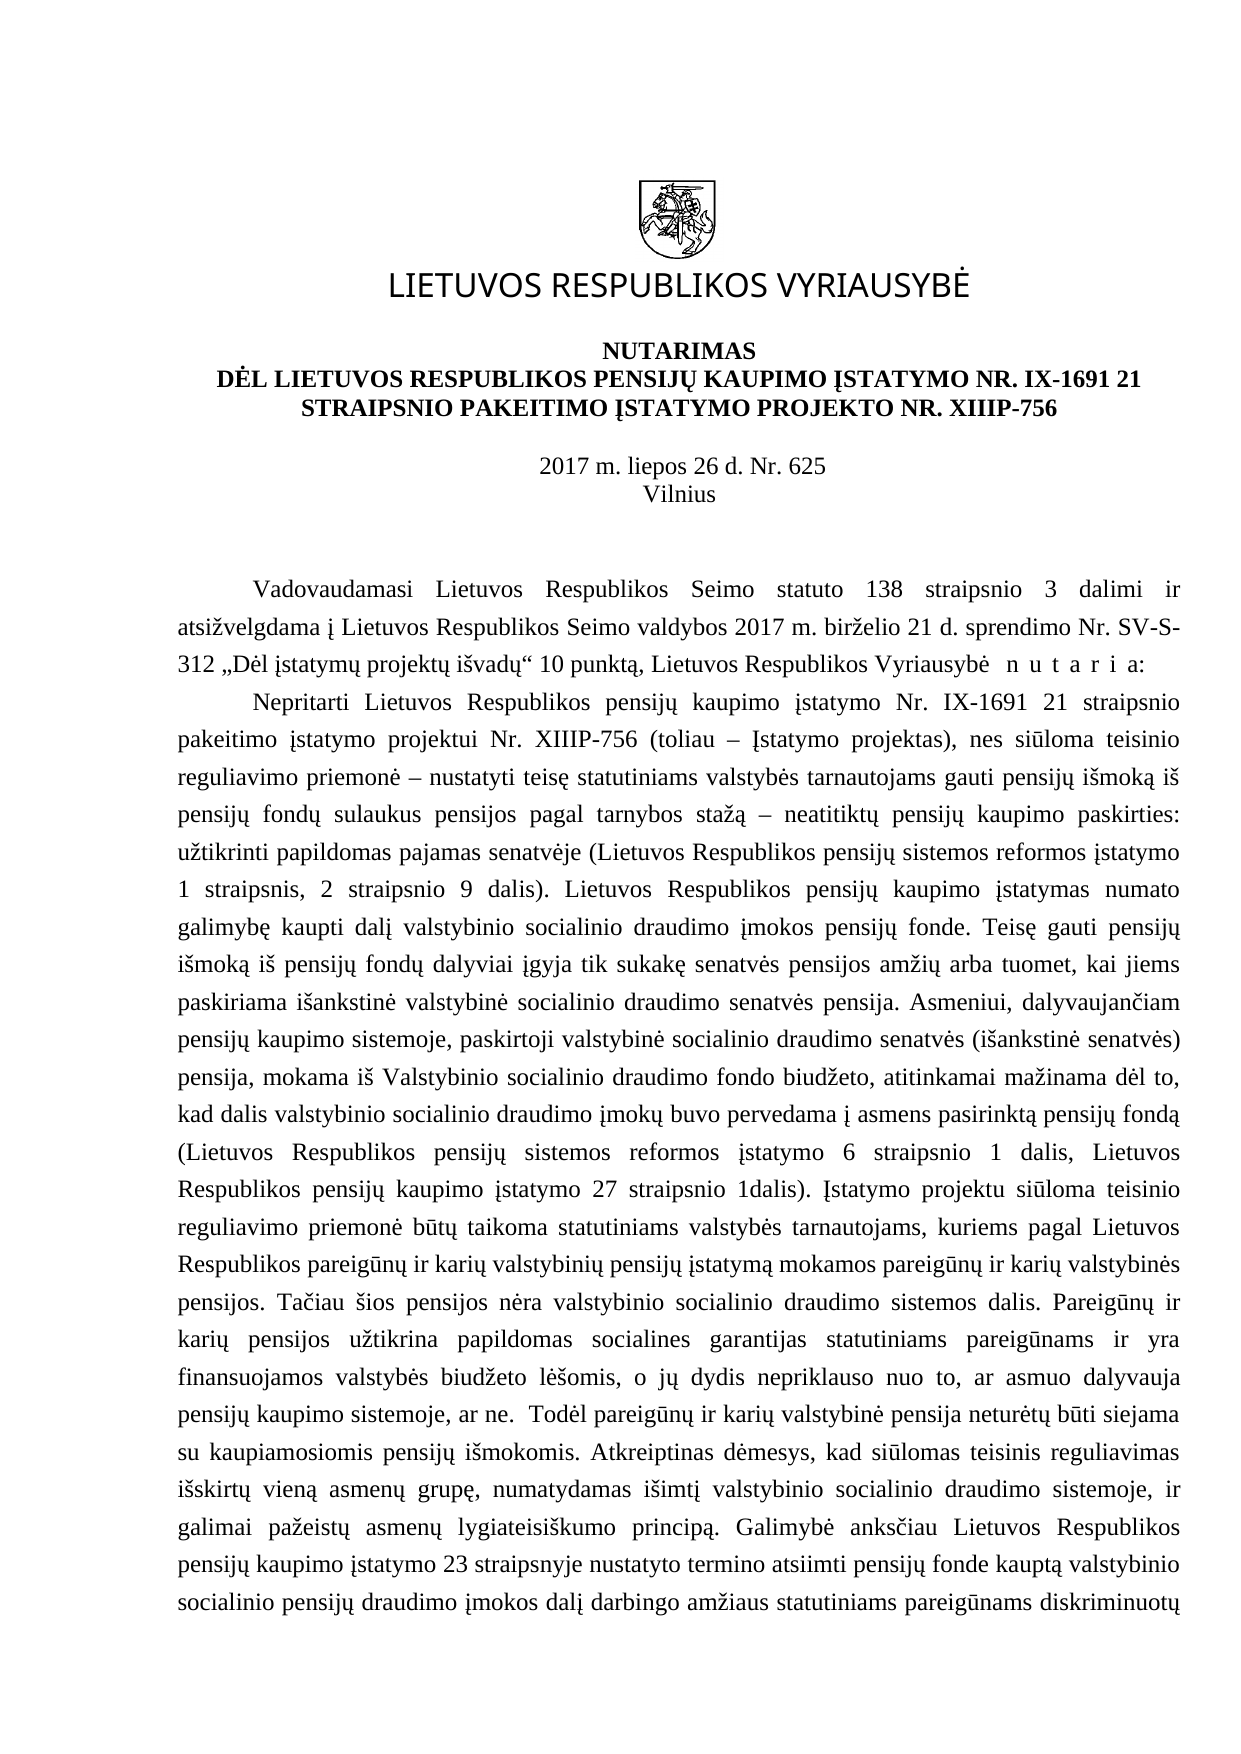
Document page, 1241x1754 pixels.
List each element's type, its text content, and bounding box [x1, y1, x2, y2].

text Nepritarti Lietuvos Respublikos pensijų kaupimo įstatymo Nr. IX-1691 21 straipsnio pakeitimo įstatymo projektui Nr. XIIIP-756 (toliau – Įstatymo projektas), nes siūloma teisinio reguliavimo priemonė – nustatyti teisę statutiniams valstybės tarnautojams gauti pensijų išmoką iš pensijų fondų sulaukus pensijos pagal tarnybos stažą – neatitiktų pensijų kaupimo paskirties: užtikrinti papildomas pajamas senatvėje (Lietuvos Respublikos pensijų sistemos reformos įstatymo 1 straipsnis, 2 straipsnio 9 dalis). Lietuvos Respublikos pensijų kaupimo įstatymas numato galimybę kaupti dalį valstybinio socialinio draudimo įmokos pensijų fonde. Teisę gauti pensijų išmoką iš pensijų fondų dalyviai įgyja tik sukakę senatvės pensijos amžių arba tuomet, kai jiems paskiriama išankstinė valstybinė socialinio draudimo senatvės pensija. Asmeniui, dalyvaujančiam pensijų kaupimo sistemoje, paskirtoji valstybinė socialinio draudimo senatvės (išankstinė senatvės) pensija, mokama iš Valstybinio socialinio draudimo fondo biudžeto, atitinkamai mažinama dėl to, kad dalis valstybinio socialinio draudimo įmokų buvo pervedama į asmens pasirinktą pensijų fondą (Lietuvos Respublikos pensijų sistemos reformos įstatymo 6 straipsnio 1 dalis, Lietuvos Respublikos pensijų kaupimo įstatymo 27 straipsnio 1dalis). Įstatymo projektu siūloma teisinio reguliavimo priemonė būtų taikoma statutiniams valstybės tarnautojams, kuriems pagal Lietuvos Respublikos pareigūnų ir karių valstybinių pensijų įstatymą mokamos pareigūnų ir karių valstybinės pensijos. Tačiau šios pensijos nėra valstybinio socialinio draudimo sistemos dalis. Pareigūnų ir karių pensijos užtikrina papildomas socialines garantijas statutiniams pareigūnams ir yra finansuojamos valstybės biudžeto lėšomis, o jų dydis nepriklauso nuo to, ar asmuo dalyvauja pensijų kaupimo sistemoje, ar ne. Todėl pareigūnų ir karių valstybinė pensija neturėtų būti siejama su kaupiamosiomis pensijų išmokomis. Atkreiptinas dėmesys, kad siūlomas teisinis reguliavimas išskirtų vieną asmenų grupę, numatydamas išimtį valstybinio socialinio draudimo sistemoje, ir galimai pažeistų asmenų lygiateisiškumo principą. Galimybė anksčiau Lietuvos Respublikos pensijų kaupimo įstatymo 23 straipsnyje nustatyto termino atsiimti pensijų fonde kauptą valstybinio socialinio pensijų draudimo įmokos dalį darbingo amžiaus statutiniams pareigūnams diskriminuotų [177, 678, 1181, 1616]
text Vadovaudamasi Lietuvos Respublikos Seimo statuto 138 straipsnio 3 dalimi ir atsižvelgdama į Lietuvos Respublikos Seimo valdybos 2017 m. birželio 21 d. sprendimo Nr. SV-S-312 „Dėl įstatymų projektų išvadų“ 10 punktą, Lietuvos Respublikos Vyriausybė nutaria: [177, 566, 1181, 678]
text Vilnius [177, 479, 1181, 508]
text 2017 m. liepos 26 d. Nr. 625 [177, 451, 1181, 479]
text NUTARIMAS [177, 336, 1181, 364]
text Lietuvos Respublikos Vyriausybė [177, 262, 1181, 307]
text DĖL LIETUVOS RESPUBLIKOS PENSIJŲ KAUPIMO ĮSTATYMO NR. IX-1691 21 STRAIPSNIO PAKEITIMO ĮSTATYMO PROJEKTO NR. XIIIP-756 [177, 364, 1181, 422]
